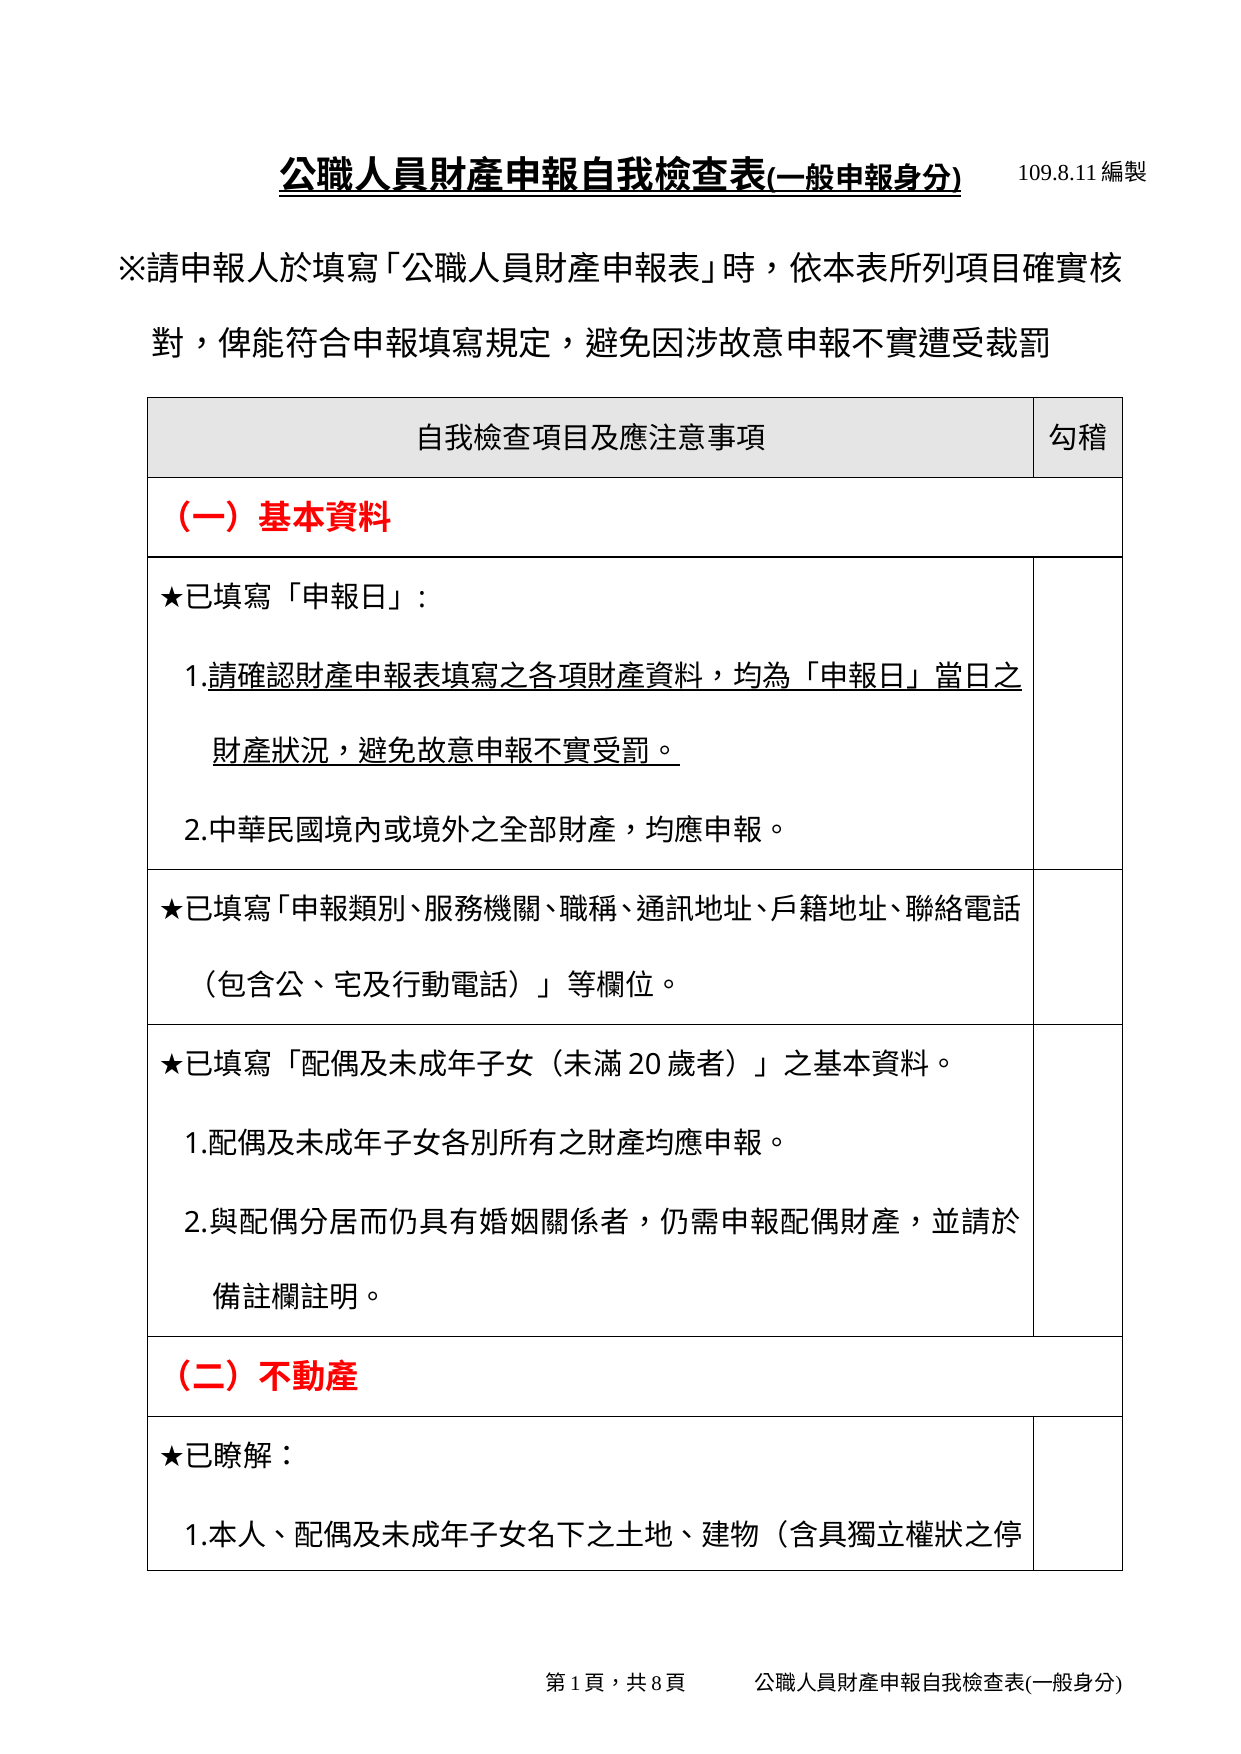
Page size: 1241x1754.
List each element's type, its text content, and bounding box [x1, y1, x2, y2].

table_header 自我檢查項目及應注意事項 [148, 398, 1033, 477]
table_cell [1034, 558, 1122, 869]
table_cell ★已瞭解： 1.本人、配偶及未成年子女名下之土地、建物（含具獨立權狀之停 [148, 1417, 1033, 1570]
table_cell ★已填寫「配偶及未成年子女（未滿20歲者）」之基本資料。 1.配偶及未成年子女各別所有之財產均應申報。 2.與配偶分居而仍具有婚姻關係者，仍需申報配偶財產，並請於備註欄註明。 [148, 1025, 1033, 1336]
table_cell （一）基本資料 [148, 478, 1122, 556]
table_cell [1034, 1025, 1122, 1336]
text ※請申報人於填寫「公職人員財產申報表」時，依本表所列項目確實核對，俾能符合申報填寫規定，避免因涉故意申報不實遭受裁罰 [118, 228, 1122, 378]
text 公職人員財產申報自我檢查表(一般申報身分) [118, 134, 1182, 209]
text 109.8.11編製 [1017, 154, 1167, 187]
table_cell [1034, 1417, 1122, 1570]
table_cell ★已填寫「申報類別、服務機關、職稱、通訊地址、戶籍地址、聯絡電話（包含公、宅及行動電話）」等欄位。 [148, 870, 1033, 1023]
table_cell [1034, 870, 1122, 1023]
table_cell ★已填寫「申報日」: 1.請確認財產申報表填寫之各項財產資料，均為「申報日」當日之財產狀況，避免故意申報不實受罰。 2.中華民國境內或境外之全部財產，均應申報。 [148, 558, 1033, 869]
table_header 勾稽 [1034, 398, 1122, 477]
table_cell （二）不動產 [148, 1337, 1122, 1416]
